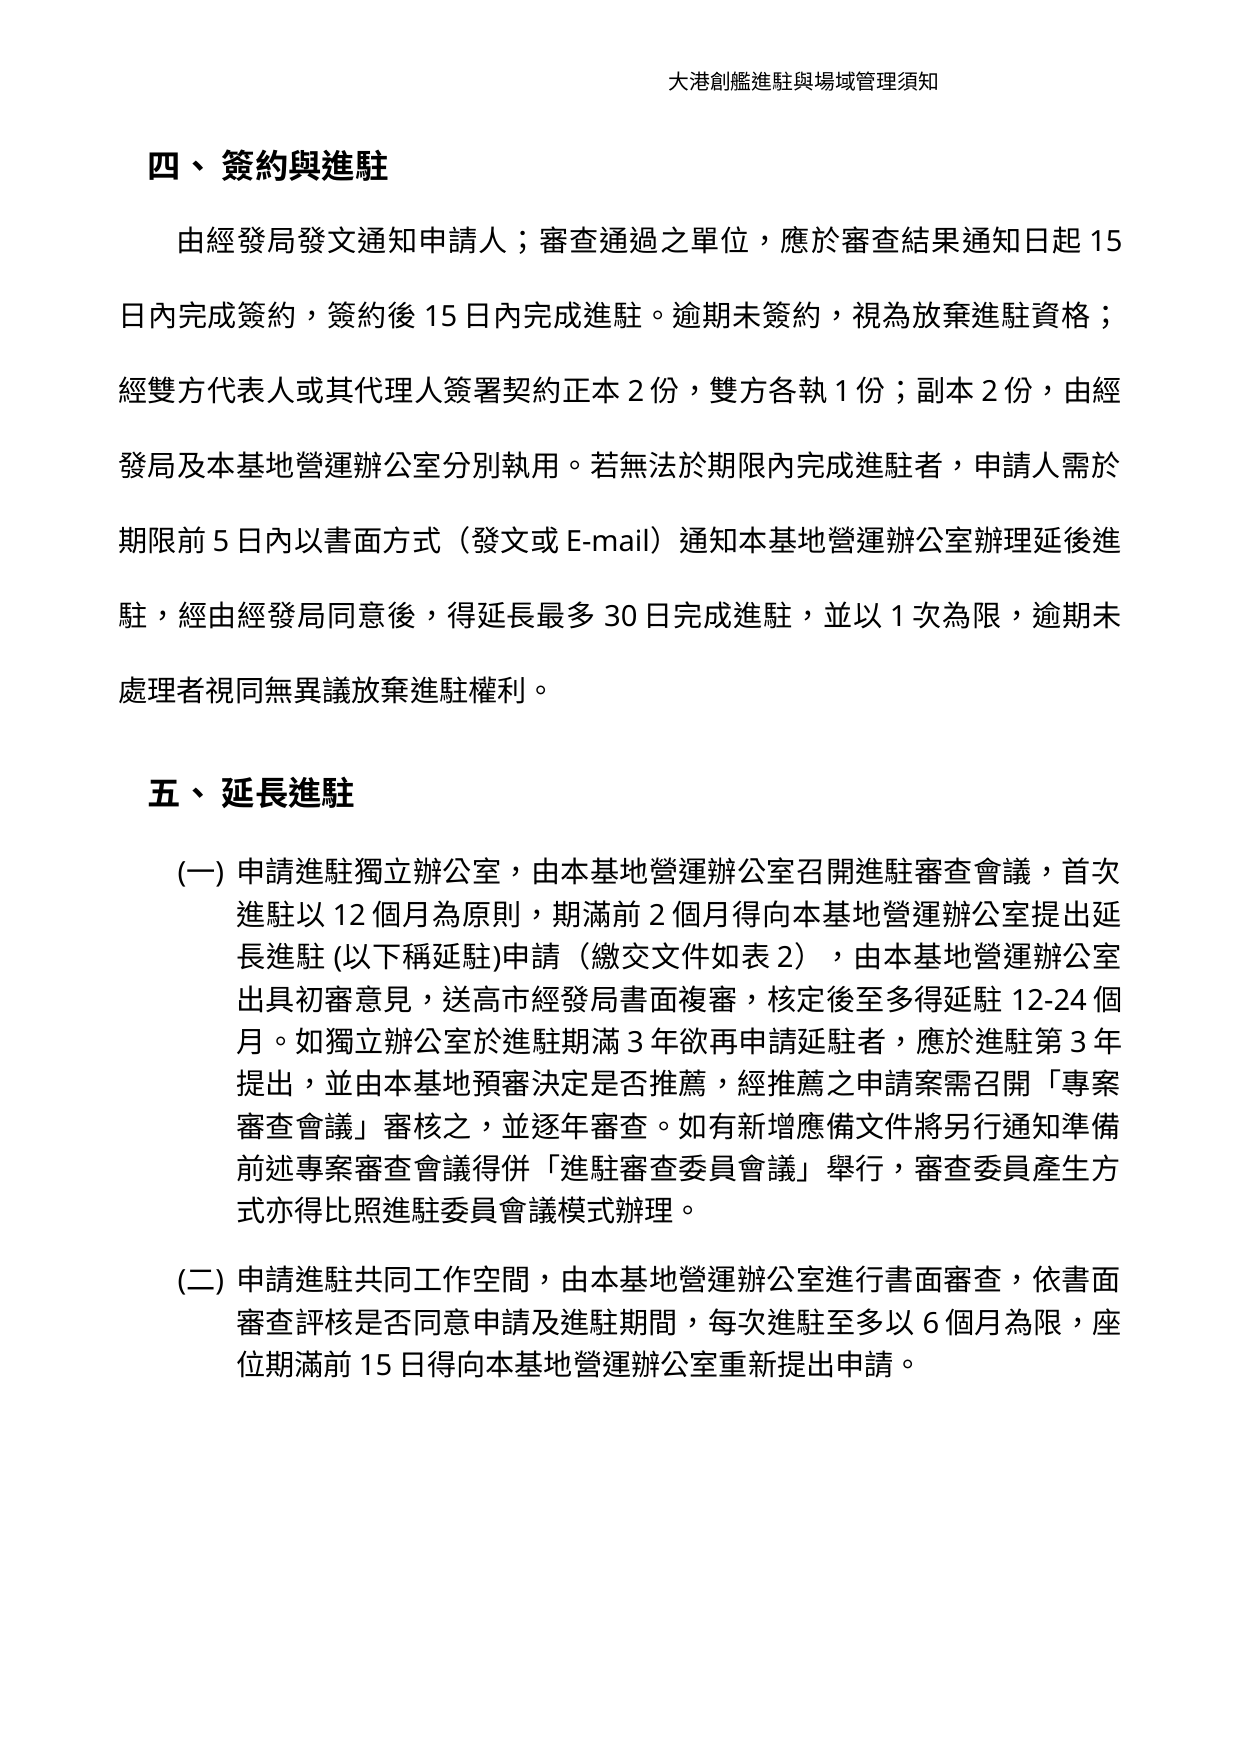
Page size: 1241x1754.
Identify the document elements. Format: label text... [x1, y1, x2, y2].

text 由經發局發文通知申請人；審查通過之單位，應於審查結果通知日起15日內完成簽約，簽約後15日內完成進駐。逾期未簽約，視為放棄進駐資格；經雙方代表人或其代理人簽署契約正本2份，雙方各執1份；副本2份，由經發局及本基地營運辦公室分別執用。若無法於期限內完成進駐者，申請人需於期限前5日內以書面方式（發文或E-mail）通知本基地營運辦公室辦理延後進駐，經由經發局同意後，得延長最多30日完成進駐，並以1次為限，逾期未處理者視同無異議放棄進駐權利。 [118, 195, 1122, 720]
subtitle 簽約與進駐 [148, 120, 1122, 195]
list 申請進駐共同工作空間，由本基地營運辦公室進行書面審查，依書面審查評核是否同意申請及進駐期間，每次進駐至多以6個月為限，座位期滿前15日得向本基地營運辦公室重新提出申請。 [177, 1257, 1122, 1384]
subtitle 延長進駐 [148, 747, 1122, 822]
list 申請進駐獨立辦公室，由本基地營運辦公室召開進駐審查會議，首次進駐以12個月為原則，期滿前2個月得向本基地營運辦公室提出延長進駐 (以下稱延駐)申請（繳交文件如表2），由本基地營運辦公室出具初審意見，送高市經發局書面複審，核定後至多得延駐12-24個月。如獨立辦公室於進駐期滿3年欲再申請延駐者，應於進駐第3年提出，並由本基地預審決定是否推薦，經推薦之申請案需召開「專案審查會議」審核之，並逐年審查。如有新增應備文件將另行通知準備，前述專案審查會議得併「進駐審查委員會議」舉行，審查委員產生方式亦得比照進駐委員會議模式辦理。 [177, 849, 1122, 1230]
